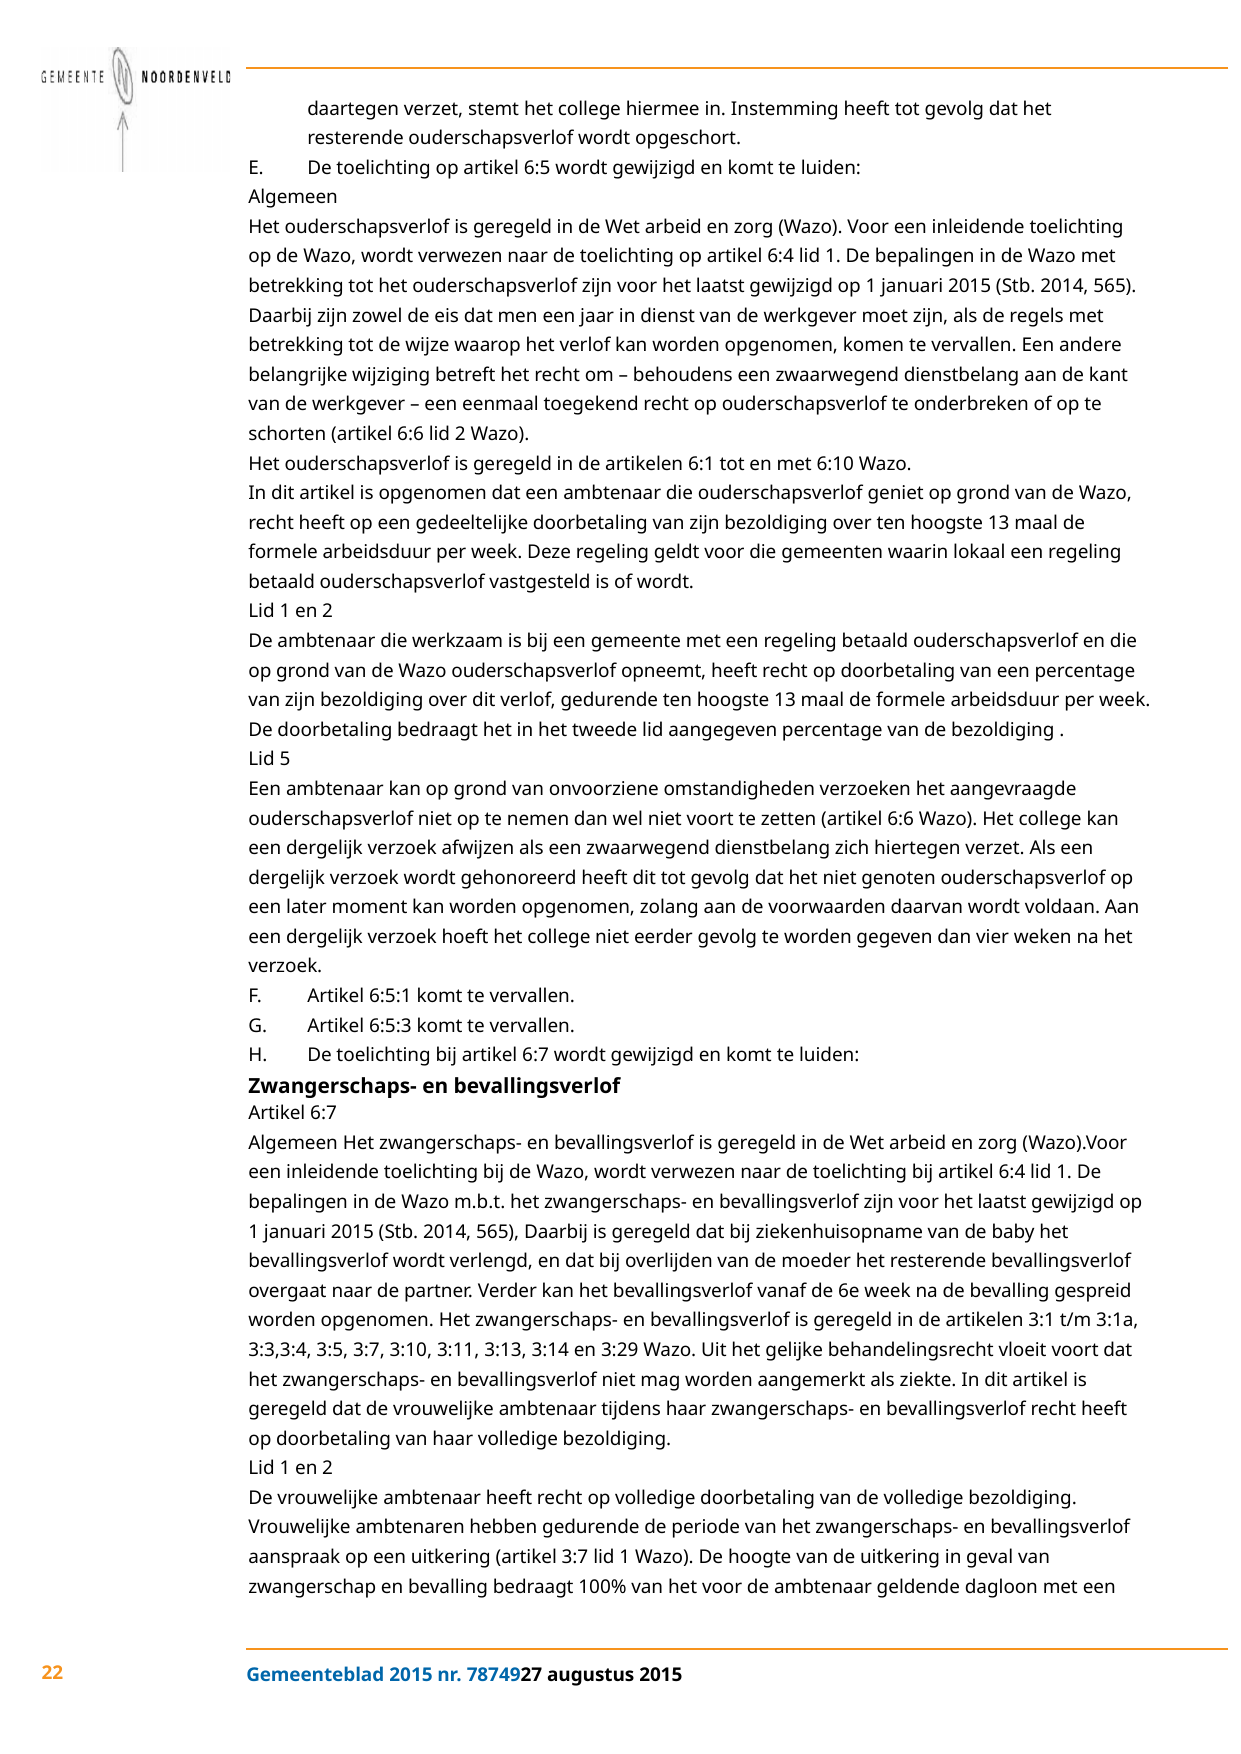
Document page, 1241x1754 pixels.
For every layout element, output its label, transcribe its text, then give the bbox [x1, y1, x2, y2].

list De toelichting bij artikel 6:7 wordt gewijzigd en komt te luiden: [248, 1041, 1152, 1067]
picture [41, 47, 231, 172]
text Het ouderschapsverlof is geregeld in de artikelen 6:1 tot en met 6:10 Wazo. [248, 450, 1152, 476]
text In dit artikel is opgenomen dat een ambtenaar die ouderschapsverlof geniet op grond van de Wazo, recht heeft op een gedeeltelijke doorbetaling van zijn bezoldiging over ten hoogste 13 maal de formele arbeidsduur per week. Deze regeling geldt voor die gemeenten waarin lokaal een regeling betaald ouderschapsverlof vastgesteld is of wordt. [248, 479, 1152, 594]
text Lid 1 en 2 [248, 1454, 1152, 1480]
text De vrouwelijke ambtenaar heeft recht op volledige doorbetaling van de volledige bezoldiging. Vrouwelijke ambtenaren hebben gedurende de periode van het zwangerschaps- en bevallingsverlof aanspraak op een uitkering (artikel 3:7 lid 1 Wazo). De hoogte van de uitkering in geval van zwangerschap en bevalling bedraagt 100% van het voor de ambtenaar geldende dagloon met een [248, 1484, 1152, 1598]
list De toelichting op artikel 6:5 wordt gewijzigd en komt te luiden: [248, 154, 1152, 180]
list Artikel 6:5:1 komt te vervallen. [248, 982, 1152, 1008]
list daartegen verzet, stemt het college hiermee in. Instemming heeft tot gevolg dat het resterende ouderschapsverlof wordt opgeschort. [248, 95, 1152, 150]
text Artikel 6:7 [248, 1099, 1152, 1125]
text De ambtenaar die werkzaam is bij een gemeente met een regeling betaald ouderschapsverlof en die op grond van de Wazo ouderschapsverlof opneemt, heeft recht op doorbetaling van een percentage van zijn bezoldiging over dit verlof, gedurende ten hoogste 13 maal de formele arbeidsduur per week. De doorbetaling bedraagt het in het tweede lid aangegeven percentage van de bezoldiging . [248, 627, 1152, 742]
text Lid 5 [248, 746, 1152, 771]
text Zwangerschaps- en bevallingsverlof [248, 1071, 1152, 1099]
text Het ouderschapsverlof is geregeld in de Wet arbeid en zorg (Wazo). Voor een inleidende toelichting op de Wazo, wordt verwezen naar de toelichting op artikel 6:4 lid 1. De bepalingen in de Wazo met betrekking tot het ouderschapsverlof zijn voor het laatst gewijzigd op 1 januari 2015 (Stb. 2014, 565). Daarbij zijn zowel de eis dat men een jaar in dienst van de werkgever moet zijn, als de regels met betrekking tot de wijze waarop het verlof kan worden opgenomen, komen te vervallen. Een andere belangrijke wijziging betreft het recht om – behoudens een zwaarwegend dienstbelang aan de kant van de werkgever – een eenmaal toegekend recht op ouderschapsverlof te onderbreken of op te schorten (artikel 6:6 lid 2 Wazo). [248, 213, 1152, 446]
text Algemeen [248, 183, 1152, 209]
text Algemeen Het zwangerschaps- en bevallingsverlof is geregeld in de Wet arbeid en zorg (Wazo).Voor een inleidende toelichting bij de Wazo, wordt verwezen naar de toelichting bij artikel 6:4 lid 1. De bepalingen in de Wazo m.b.t. het zwangerschaps- en bevallingsverlof zijn voor het laatst gewijzigd op 1 januari 2015 (Stb. 2014, 565), Daarbij is geregeld dat bij ziekenhuisopname van de baby het bevallingsverlof wordt verlengd, en dat bij overlijden van de moeder het resterende bevallingsverlof overgaat naar de partner. Verder kan het bevallingsverlof vanaf de 6e week na de bevalling gespreid worden opgenomen. Het zwangerschaps- en bevallingsverlof is geregeld in de artikelen 3:1 t/m 3:1a, 3:3,3:4, 3:5, 3:7, 3:10, 3:11, 3:13, 3:14 en 3:29 Wazo. Uit het gelijke behandelingsrecht vloeit voort dat het zwangerschaps- en bevallingsverlof niet mag worden aangemerkt als ziekte. In dit artikel is geregeld dat de vrouwelijke ambtenaar tijdens haar zwangerschaps- en bevallingsverlof recht heeft op doorbetaling van haar volledige bezoldiging. [248, 1129, 1152, 1451]
text Lid 1 en 2 [248, 598, 1152, 623]
text Een ambtenaar kan op grond van onvoorziene omstandigheden verzoeken het aangevraagde ouderschapsverlof niet op te nemen dan wel niet voort te zetten (artikel 6:6 Wazo). Het college kan een dergelijk verzoek afwijzen als een zwaarwegend dienstbelang zich hiertegen verzet. Als een dergelijk verzoek wordt gehonoreerd heeft dit tot gevolg dat het niet genoten ouderschapsverlof op een later moment kan worden opgenomen, zolang aan de voorwaarden daarvan wordt voldaan. Aan een dergelijk verzoek hoeft het college niet eerder gevolg te worden gegeven dan vier weken na het verzoek. [248, 775, 1152, 978]
list Artikel 6:5:3 komt te vervallen. [248, 1012, 1152, 1038]
